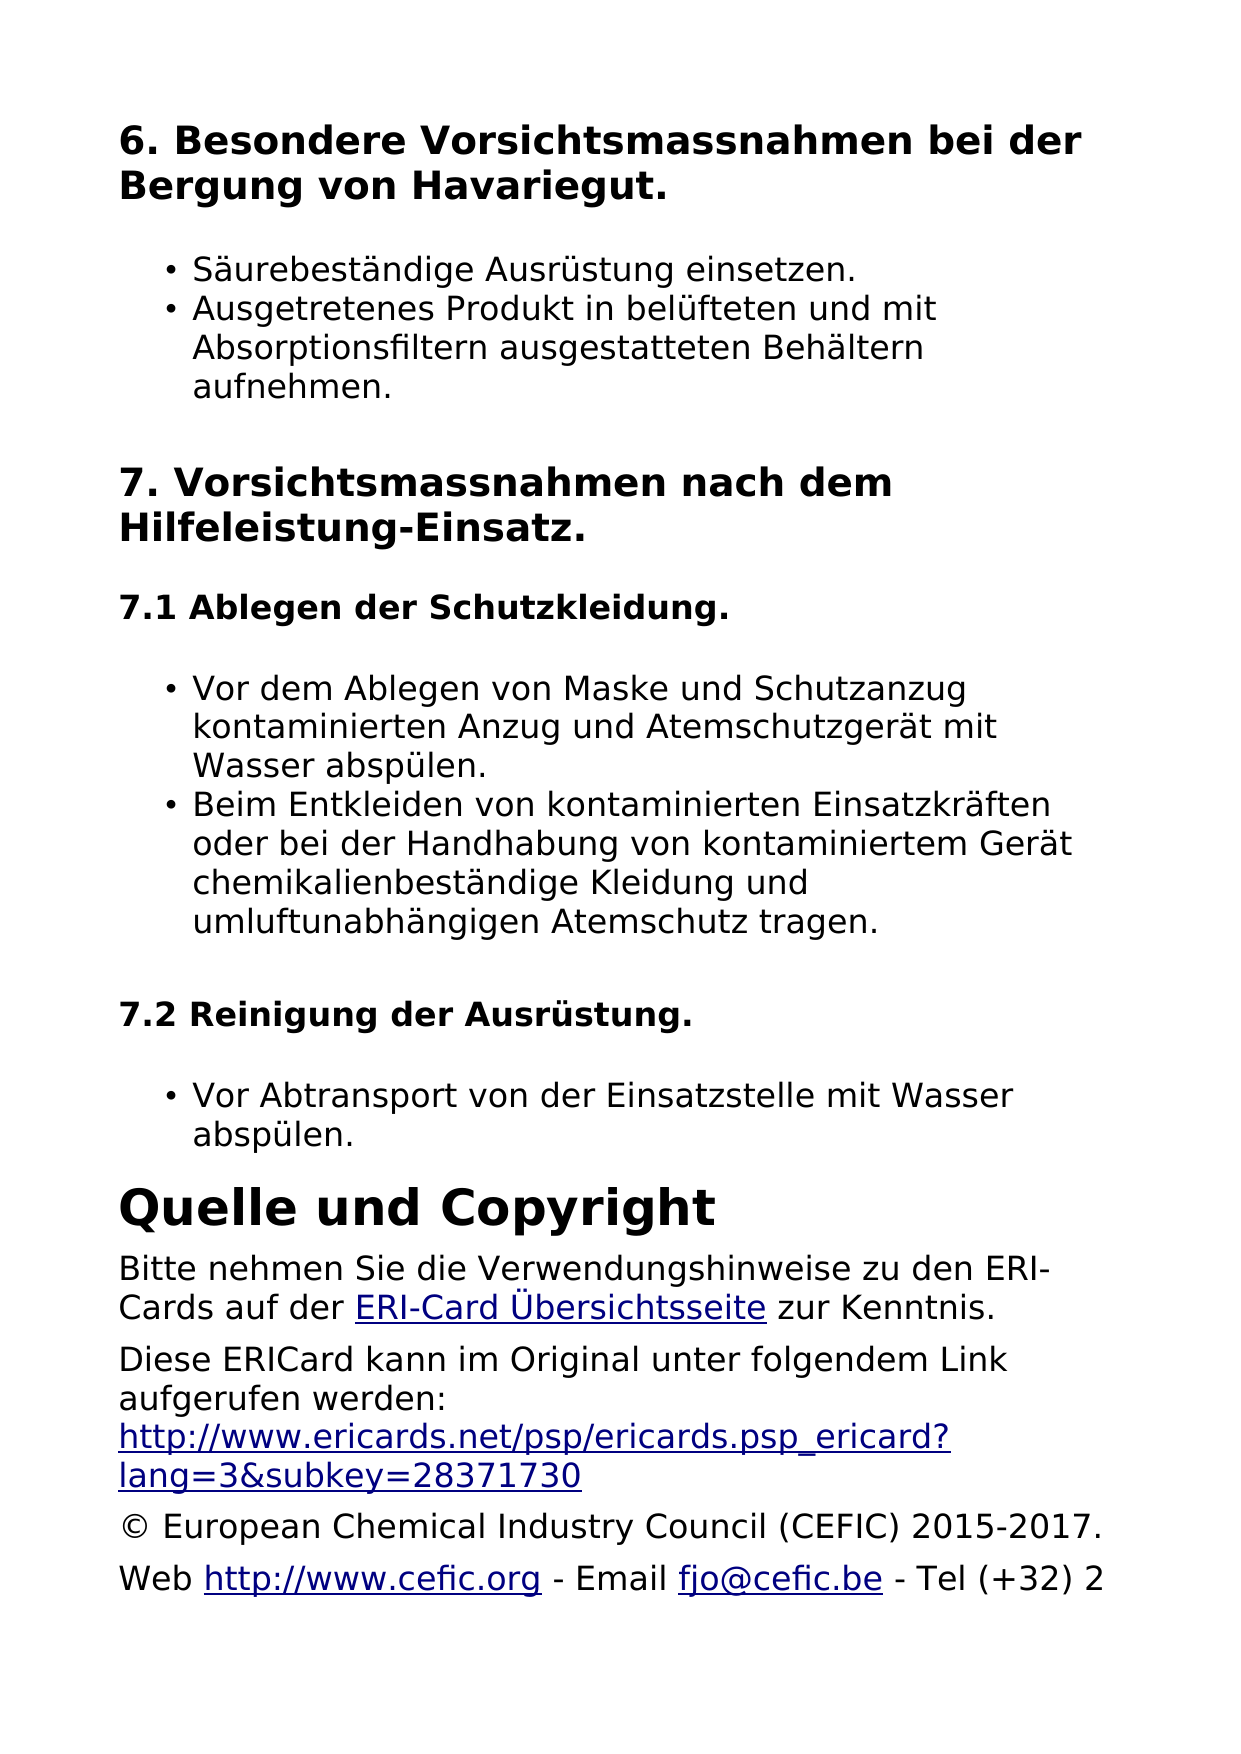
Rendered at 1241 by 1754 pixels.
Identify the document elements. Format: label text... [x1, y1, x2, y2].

text © European Chemical Industry Council (CEFIC) 2015-2017. [118, 1508, 1122, 1547]
list Säurebeständige Ausrüstung einsetzen. [177, 251, 1122, 289]
subtitle 7. Vorsichtsmassnahmen nach dem Hilfeleistung-Einsatz. [118, 460, 1122, 551]
subtitle 7.1 Ablegen der Schutzkleidung. [118, 588, 1122, 627]
text Diese ERICard kann im Original unter folgendem Link aufgerufen werden: http://www.ericards.net/psp/ericards.psp_ericard?lang=3&subkey=28371730 [118, 1340, 1122, 1496]
text Web http://www.cefic.org - Email fjo@cefic.be - Tel (+32) 2 [118, 1559, 1122, 1598]
list Vor dem Ablegen von Maske und Schutzanzug kontaminierten Anzug und Atemschutzgerät mit Wasser abspülen. [177, 669, 1122, 786]
subtitle Quelle und Copyright [118, 1179, 1122, 1237]
subtitle 7.2 Reinigung der Ausrüstung. [118, 996, 1122, 1034]
text Bitte nehmen Sie die Verwendungshinweise zu den ERI-Cards auf der ERI-Card Übersichtsseite zur Kenntnis. [118, 1250, 1122, 1328]
list Vor Abtransport von der Einsatzstelle mit Wasser abspülen. [177, 1076, 1122, 1154]
subtitle 6. Besondere Vorsichtsmassnahmen bei der Bergung von Havariegut. [118, 118, 1122, 208]
list Ausgetretenes Produkt in belüfteten und mit Absorptionsfiltern ausgestatteten Behältern aufnehmen. [177, 289, 1122, 406]
list Beim Entkleiden von kontaminierten Einsatzkräften oder bei der Handhabung von kontaminiertem Gerät chemikalienbeständige Kleidung und umluftunabhängigen Atemschutz tragen. [177, 786, 1122, 941]
